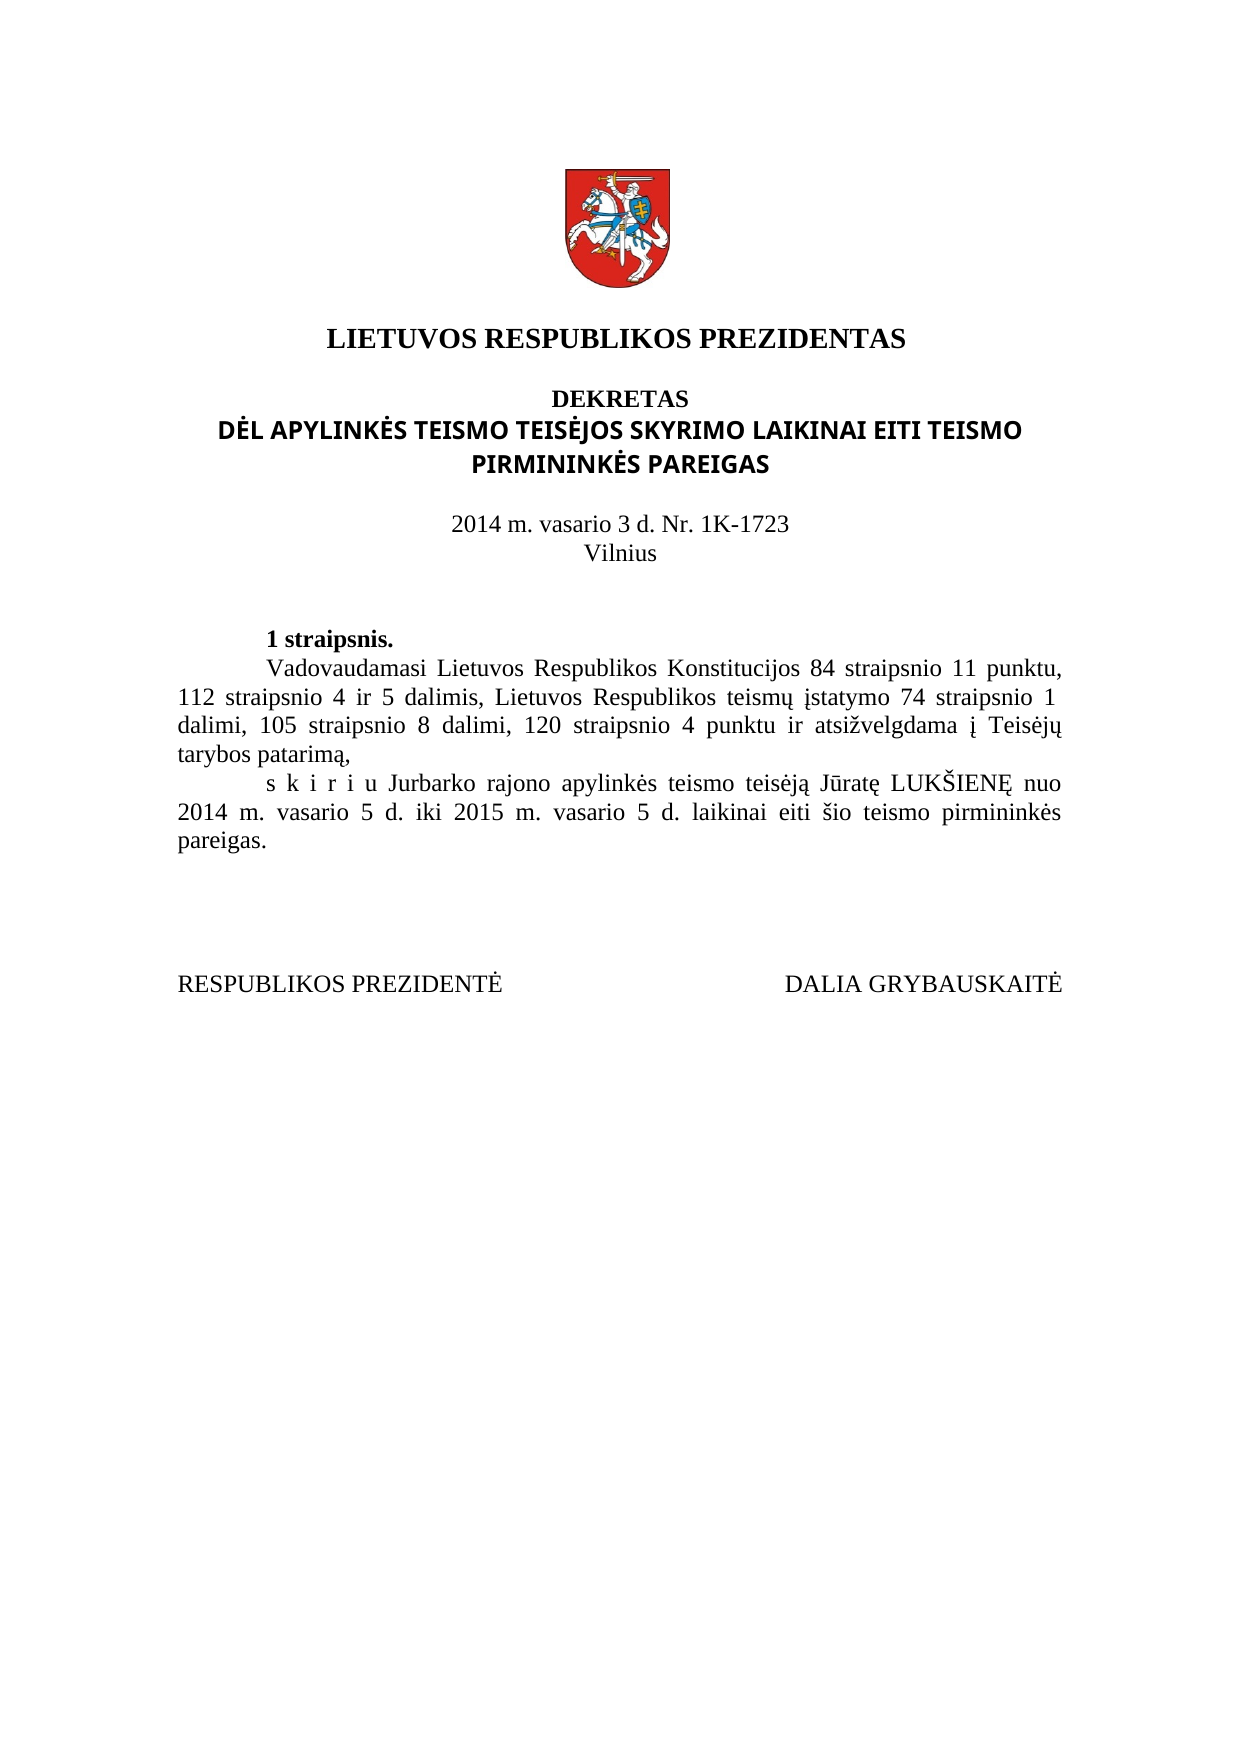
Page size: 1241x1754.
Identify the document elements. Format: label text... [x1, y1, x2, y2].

text DEKRETAS [177, 384, 1063, 412]
text RESPUBLIKOS PREZIDENTĖ DALIA GRYBAUSKAITĖ [177, 969, 1063, 998]
text Vadovaudamasi Lietuvos Respublikos Konstitucijos 84 straipsnio 11 punktu, 112 straipsnio 4 ir 5 dalimis, Lietuvos Respublikos teismų įstatymo 74 straipsnio 1 dalimi, 105 straipsnio 8 dalimi, 120 straipsnio 4 punktu ir atsižvelgdama į Teisėjų tarybos patarimą, [177, 653, 1063, 768]
text 1 straipsnis. [177, 624, 1063, 653]
text Vilnius [177, 538, 1063, 567]
text 2014 m. vasario 3 d. Nr. 1K-1723 [177, 509, 1063, 538]
text Dėl apylinkės teismo teisėjos skyrimo laikinai eiti teismo pirmininkĖS pareigas [177, 412, 1063, 481]
text s k i r i u Jurbarko rajono apylinkės teismo teisėją Jūratę LUKŠIENĘ nuo 2014 m. vasario 5 d. iki 2015 m. vasario 5 d. laikinai eiti šio teismo pirmininkės pareigas. [177, 768, 1063, 854]
text LIETUVOS RESPUBLIKOS PREZIDENTAS [177, 321, 1063, 355]
